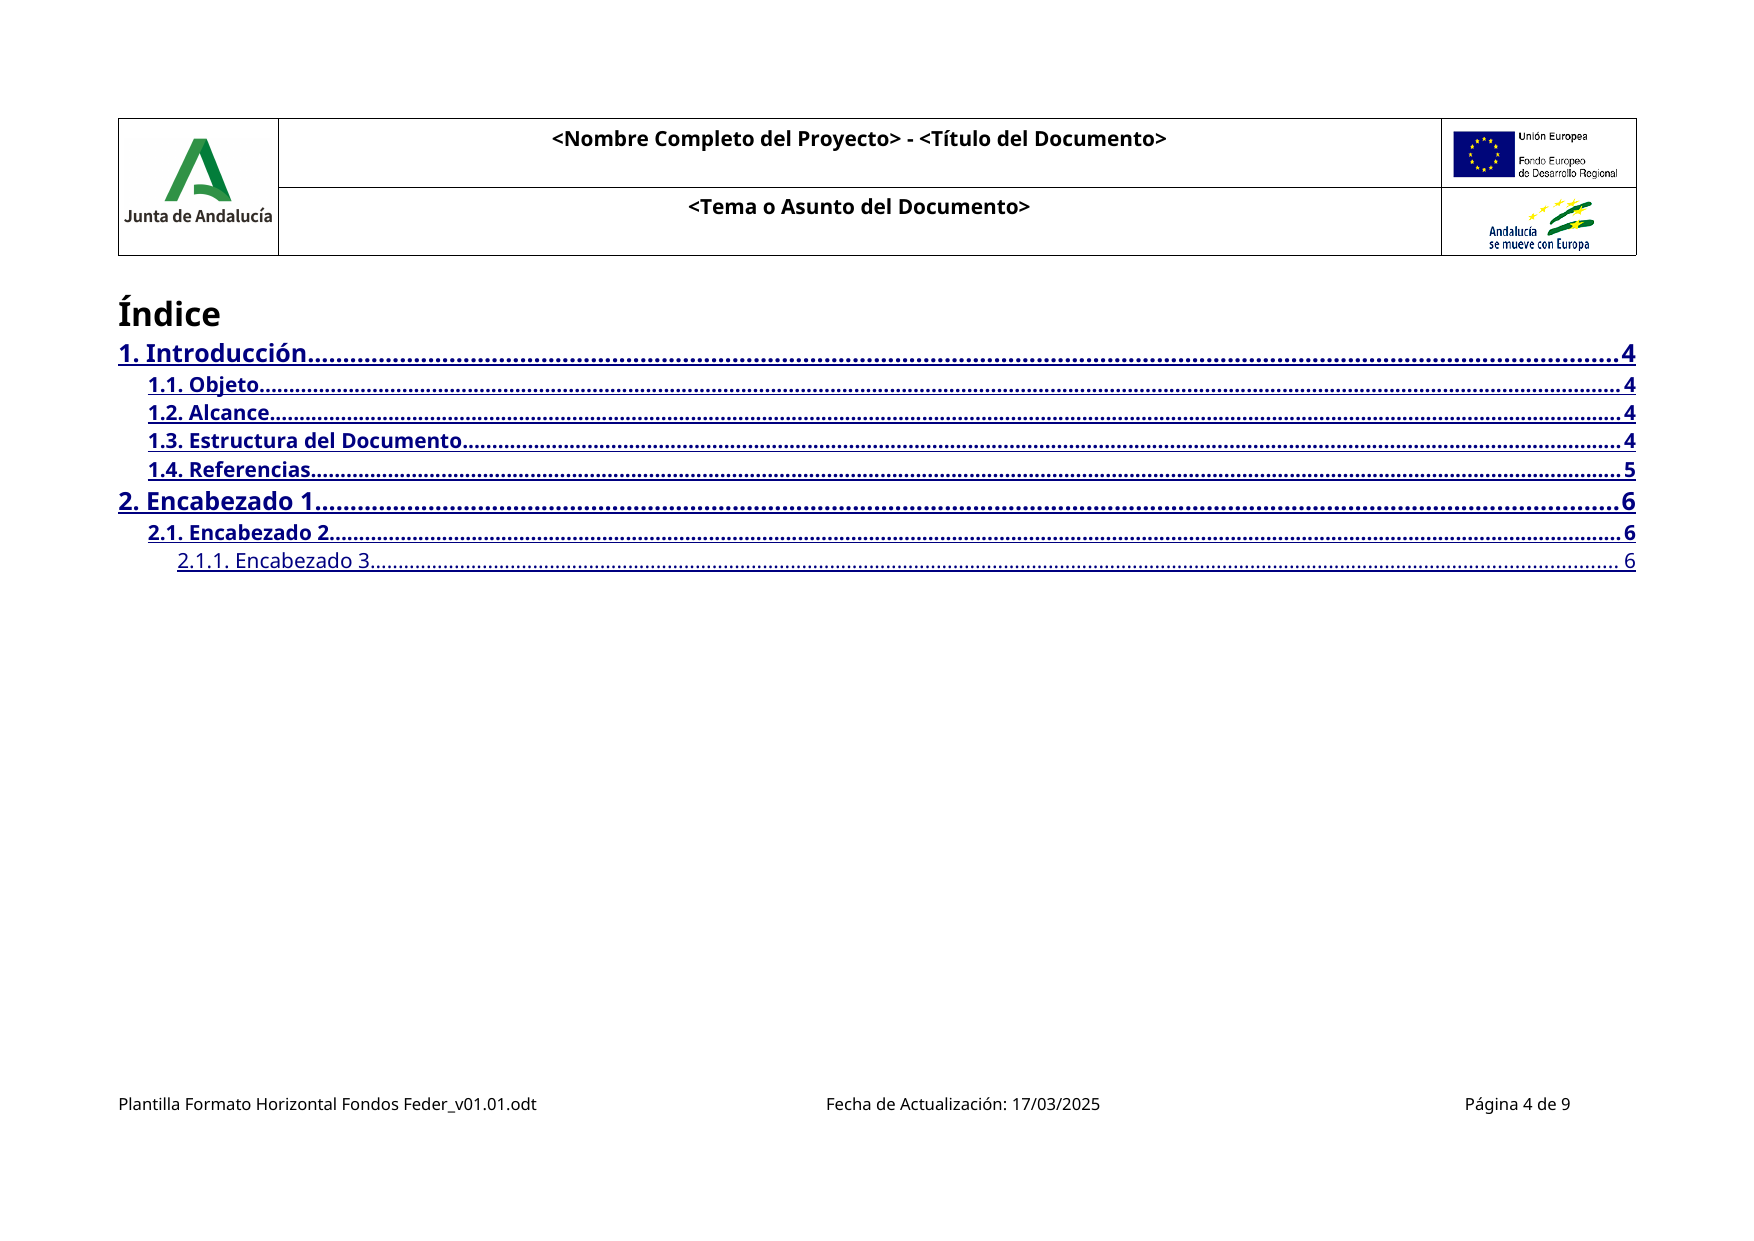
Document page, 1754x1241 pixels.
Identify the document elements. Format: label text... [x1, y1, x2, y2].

text 1.2. Alcance 4 [148, 398, 1636, 422]
text 1.4. Referencias 5 [148, 455, 1636, 479]
text 1.3. Estructura del Documento 4 [148, 427, 1636, 451]
text 2.1. Encabezado 2 6 [148, 518, 1636, 542]
subtitle Índice [118, 290, 1636, 336]
picture [1489, 198, 1595, 251]
picture [123, 138, 273, 224]
picture [1453, 129, 1619, 179]
text 1. Introducción 4 [118, 336, 1636, 364]
text 2. Encabezado 1 6 [118, 483, 1636, 512]
text [118, 366, 1636, 370]
text 1.1. Objeto 4 [148, 370, 1636, 394]
text 2.1.1. Encabezado 3 6 [177, 546, 1636, 570]
text [118, 514, 1636, 518]
